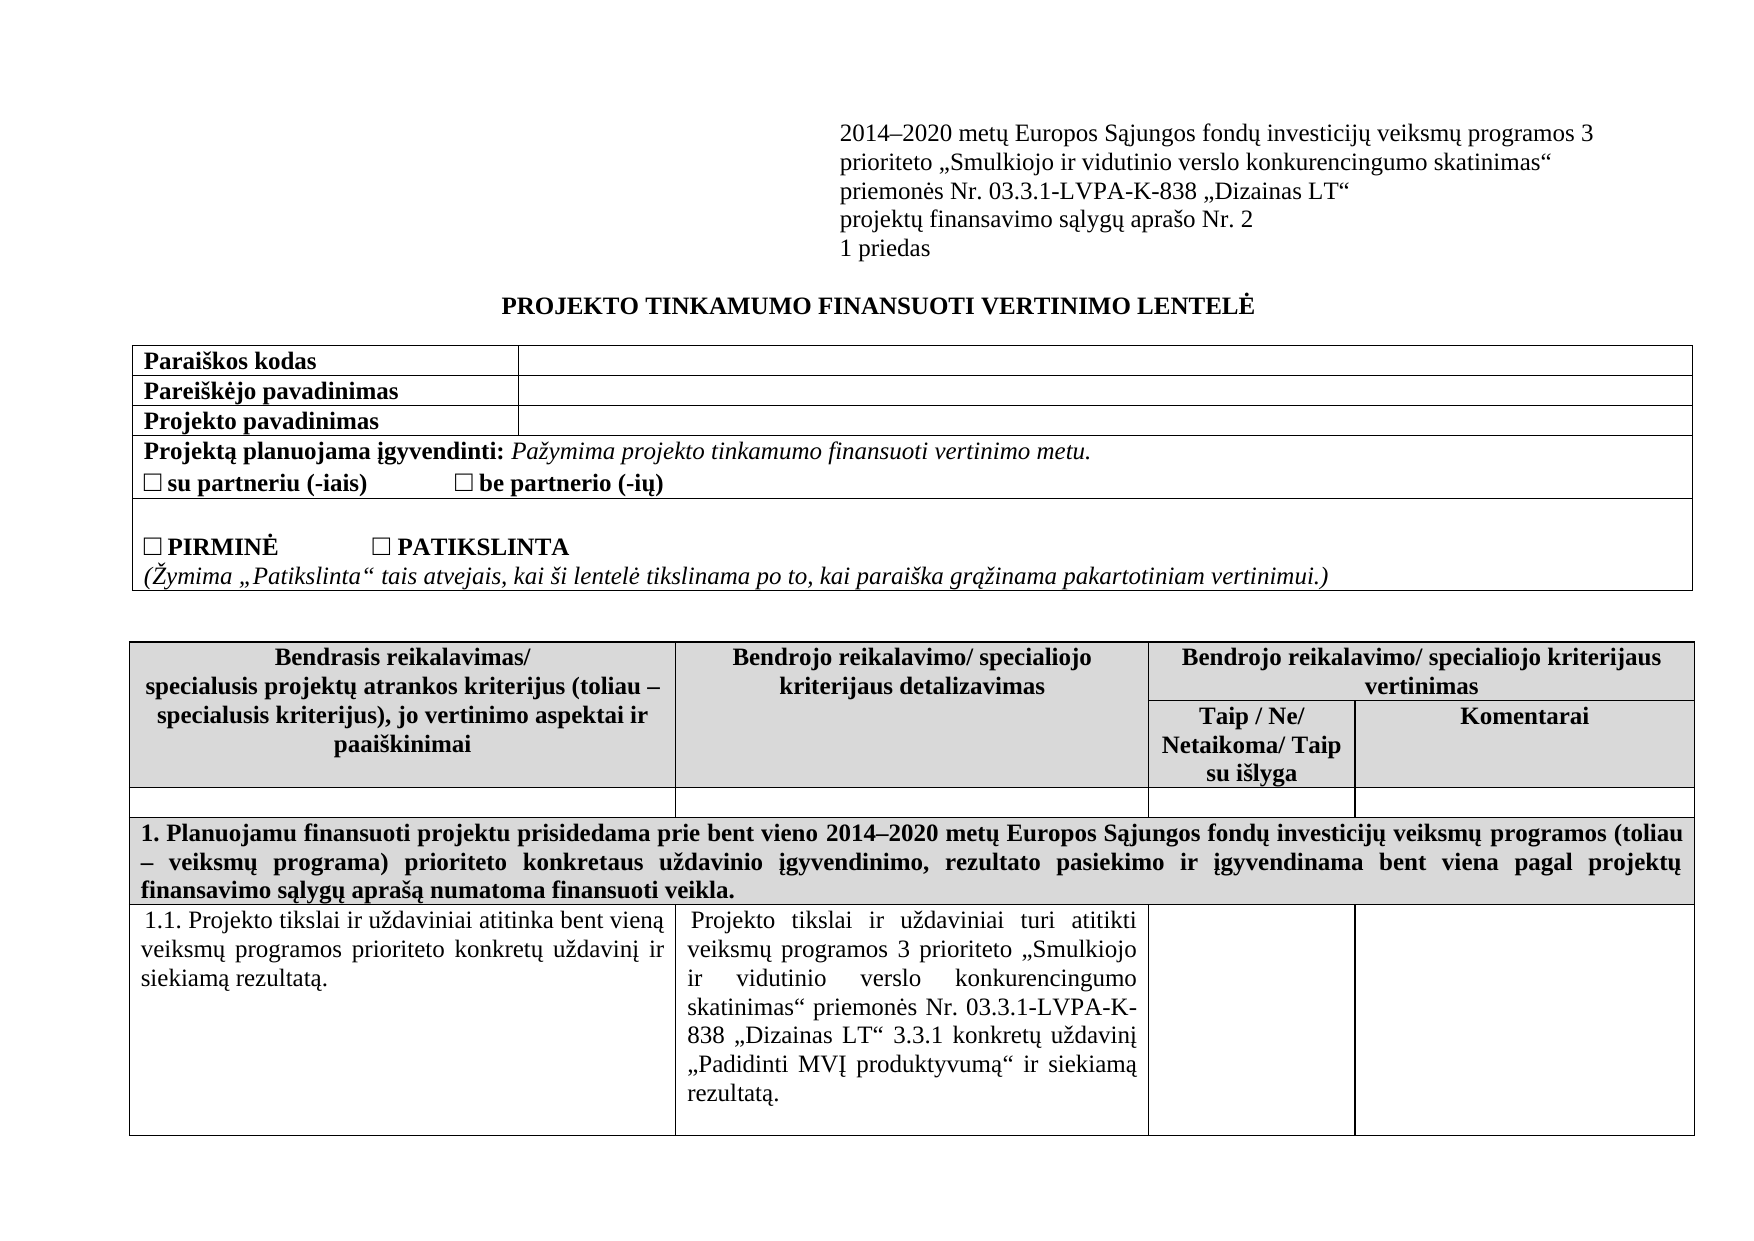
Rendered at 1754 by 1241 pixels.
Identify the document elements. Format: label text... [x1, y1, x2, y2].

table_cell [1356, 788, 1694, 817]
text prioriteto „Smulkiojo ir vidutinio verslo konkurencingumo skatinimas“ [839, 147, 1639, 176]
table_cell Taip / Ne/ Netaikoma/ Taip su išlyga [1149, 701, 1354, 787]
text priemonės Nr. 03.3.1-LVPA-K-838 „Dizainas LT“ [839, 176, 1639, 204]
table_header Bendrojo reikalavimo/ specialiojo kriterijaus detalizavimas [676, 643, 1148, 787]
text projektų finansavimo sąlygų aprašo Nr. 2 [839, 204, 1639, 233]
table_cell Komentarai [1356, 701, 1694, 787]
table_header Bendrasis reikalavimas/ specialusis projektų atrankos kriterijus (toliau – specialusis kriterijus), jo vertinimo aspektai ir paaiškinimai [130, 643, 675, 787]
table_cell [130, 788, 675, 817]
table_cell [676, 788, 1148, 817]
table_cell □ PIRMINĖ □ PATIKSLINTA (Žymima „Patikslinta“ tais atvejais, kai ši lentelė tikslinama po to, kai paraiška grąžinama pakartotiniam vertinimui.) [133, 499, 1692, 590]
table_cell [1149, 905, 1354, 1135]
table_cell [519, 376, 1692, 405]
table_header [519, 346, 1692, 375]
table_cell 1.1. Projekto tikslai ir uždaviniai atitinka bent vieną veiksmų programos prioriteto konkretų uždavinį ir siekiamą rezultatą. [130, 905, 675, 1135]
table_cell [1356, 905, 1694, 1135]
table_cell [519, 406, 1692, 435]
table_cell Pareiškėjo pavadinimas [133, 376, 518, 405]
table_cell [1149, 788, 1354, 817]
text PROJEKTO TINKAMUMO FINANSUOTI VERTINIMO LENTELĖ [118, 291, 1639, 319]
table_cell 1. Planuojamu finansuoti projektu prisidedama prie bent vieno 2014–2020 metų Europos Sąjungos fondų investicijų veiksmų programos (toliau – veiksmų programa) prioriteto konkretaus uždavinio įgyvendinimo, rezultato pasiekimo ir įgyvendinama bent viena pagal projektų finansavimo sąlygų aprašą numatoma finansuoti veikla. [130, 818, 1694, 904]
table_header Paraiškos kodas [133, 346, 518, 375]
text 1 priedas [794, 233, 1639, 262]
table_cell Projektą planuojama įgyvendinti: Pažymima projekto tinkamumo finansuoti vertinimo metu. □ su partneriu (-iais) □ be partnerio (-ių) [133, 436, 1692, 498]
table_cell Projekto pavadinimas [133, 406, 518, 435]
table_header Bendrojo reikalavimo/ specialiojo kriterijaus vertinimas [1149, 643, 1694, 700]
text 2014–2020 metų Europos Sąjungos fondų investicijų veiksmų programos 3 [839, 118, 1639, 147]
table_cell Projekto tikslai ir uždaviniai turi atitikti veiksmų programos 3 prioriteto „Smulkiojo ir vidutinio verslo konkurencingumo skatinimas“ priemonės Nr. 03.3.1-LVPA-K-838 „Dizainas LT“ 3.3.1 konkretų uždavinį „Padidinti MVĮ produktyvumą“ ir siekiamą rezultatą. [676, 905, 1148, 1135]
